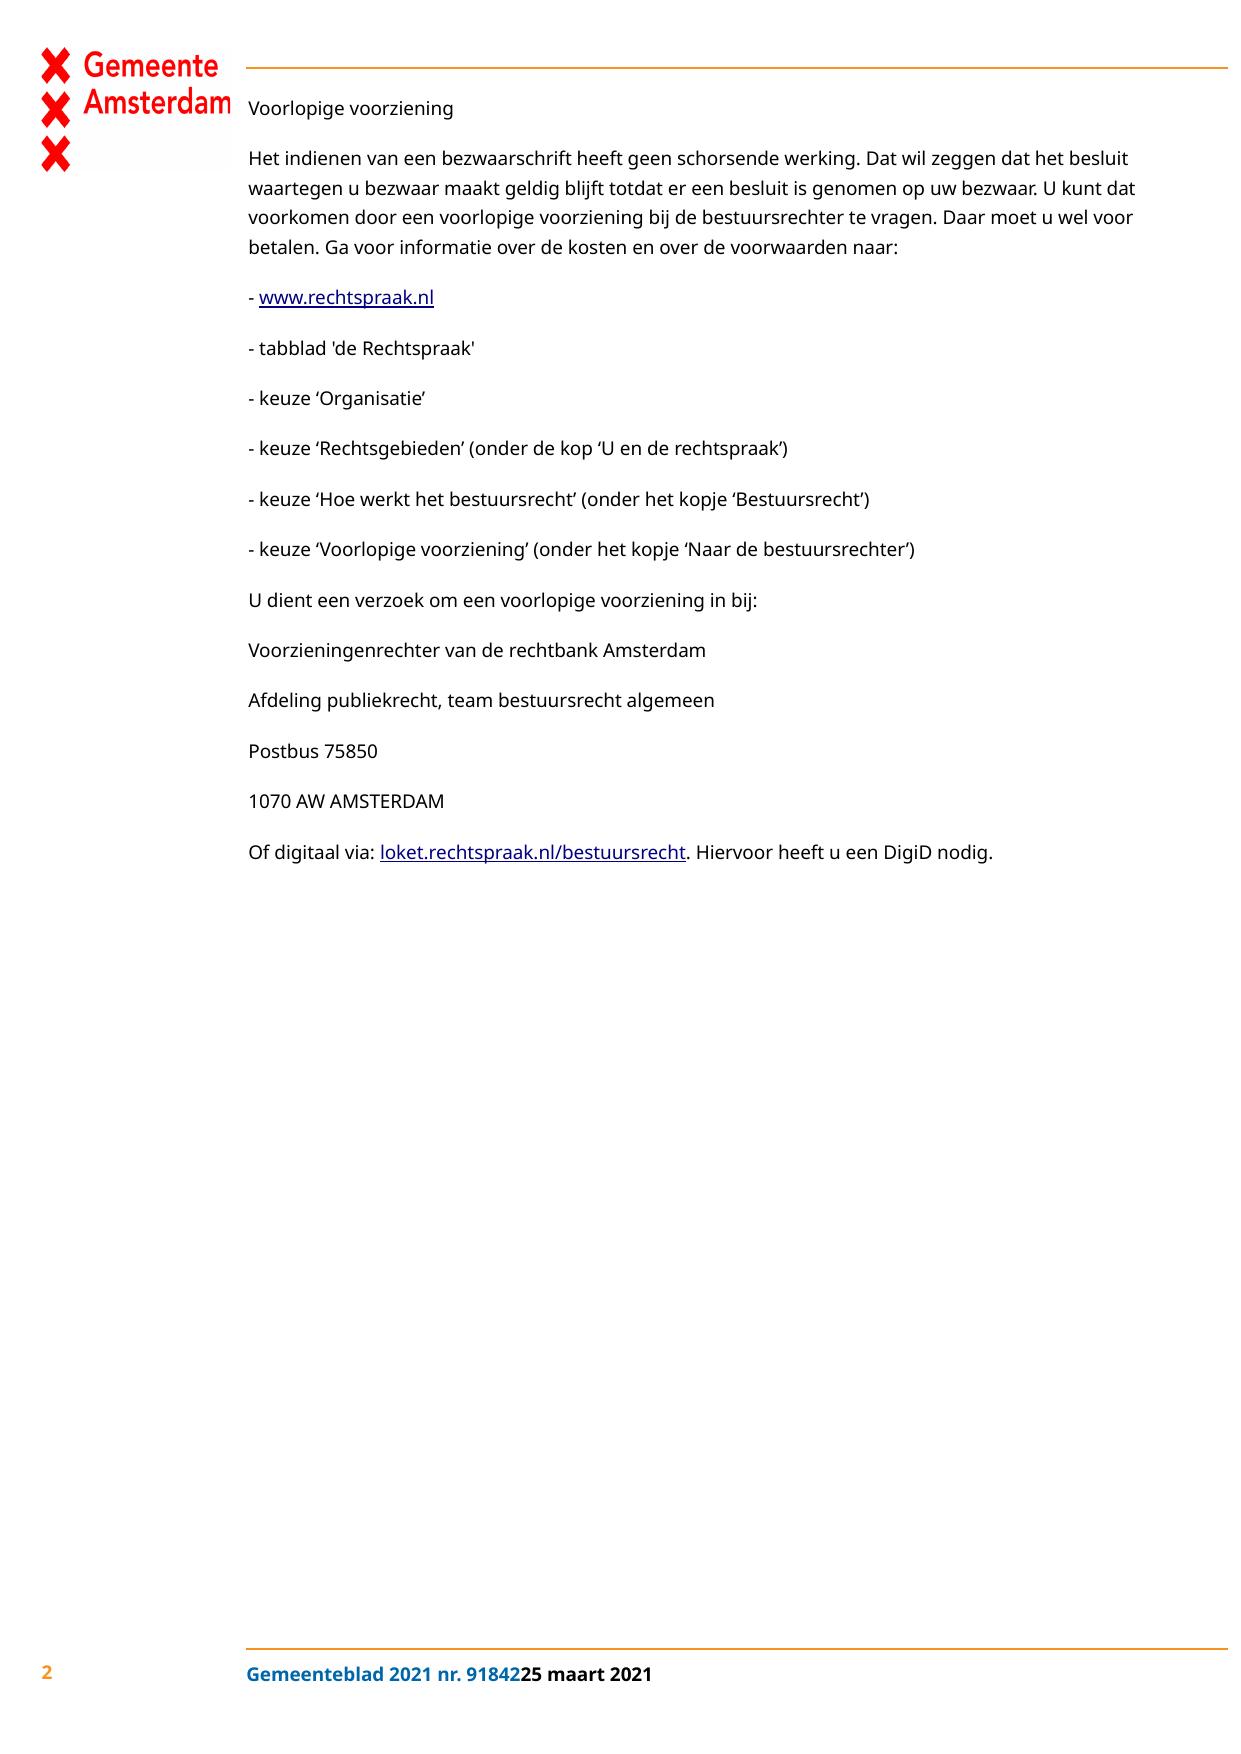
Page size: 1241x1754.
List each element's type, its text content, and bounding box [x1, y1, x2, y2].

text - keuze ‘Organisatie’ [248, 385, 1152, 411]
text U dient een verzoek om een voorlopige voorziening in bij: [248, 587, 1152, 613]
text Of digitaal via: loket.rechtspraak.nl/bestuursrecht. Hiervoor heeft u een DigiD nodig. [248, 839, 1152, 865]
text - keuze ‘Voorlopige voorziening’ (onder het kopje ‘Naar de bestuursrechter’) [248, 536, 1152, 562]
text Afdeling publiekrecht, team bestuursrecht algemeen [248, 688, 1152, 713]
text - keuze ‘Rechtsgebieden’ (onder de kop ‘U en de rechtspraak’) [248, 436, 1152, 461]
text - tabblad 'de Rechtspraak' [248, 335, 1152, 361]
text - www.rechtspraak.nl [248, 284, 1152, 310]
text Postbus 75850 [248, 738, 1152, 764]
text 1070 AW AMSTERDAM [248, 788, 1152, 814]
text Voorzieningenrechter van de rechtbank Amsterdam [248, 637, 1152, 663]
text Voorlopige voorziening [248, 95, 1152, 121]
text - keuze ‘Hoe werkt het bestuursrecht’ (onder het kopje ‘Bestuursrecht’) [248, 486, 1152, 512]
picture [41, 47, 231, 172]
text Het indienen van een bezwaarschrift heeft geen schorsende werking. Dat wil zeggen dat het besluit waartegen u bezwaar maakt geldig blijft totdat er een besluit is genomen op uw bezwaar. U kunt dat voorkomen door een voorlopige voorziening bij de bestuursrechter te vragen. Daar moet u wel voor betalen. Ga voor informatie over de kosten en over de voorwaarden naar: [248, 145, 1152, 260]
